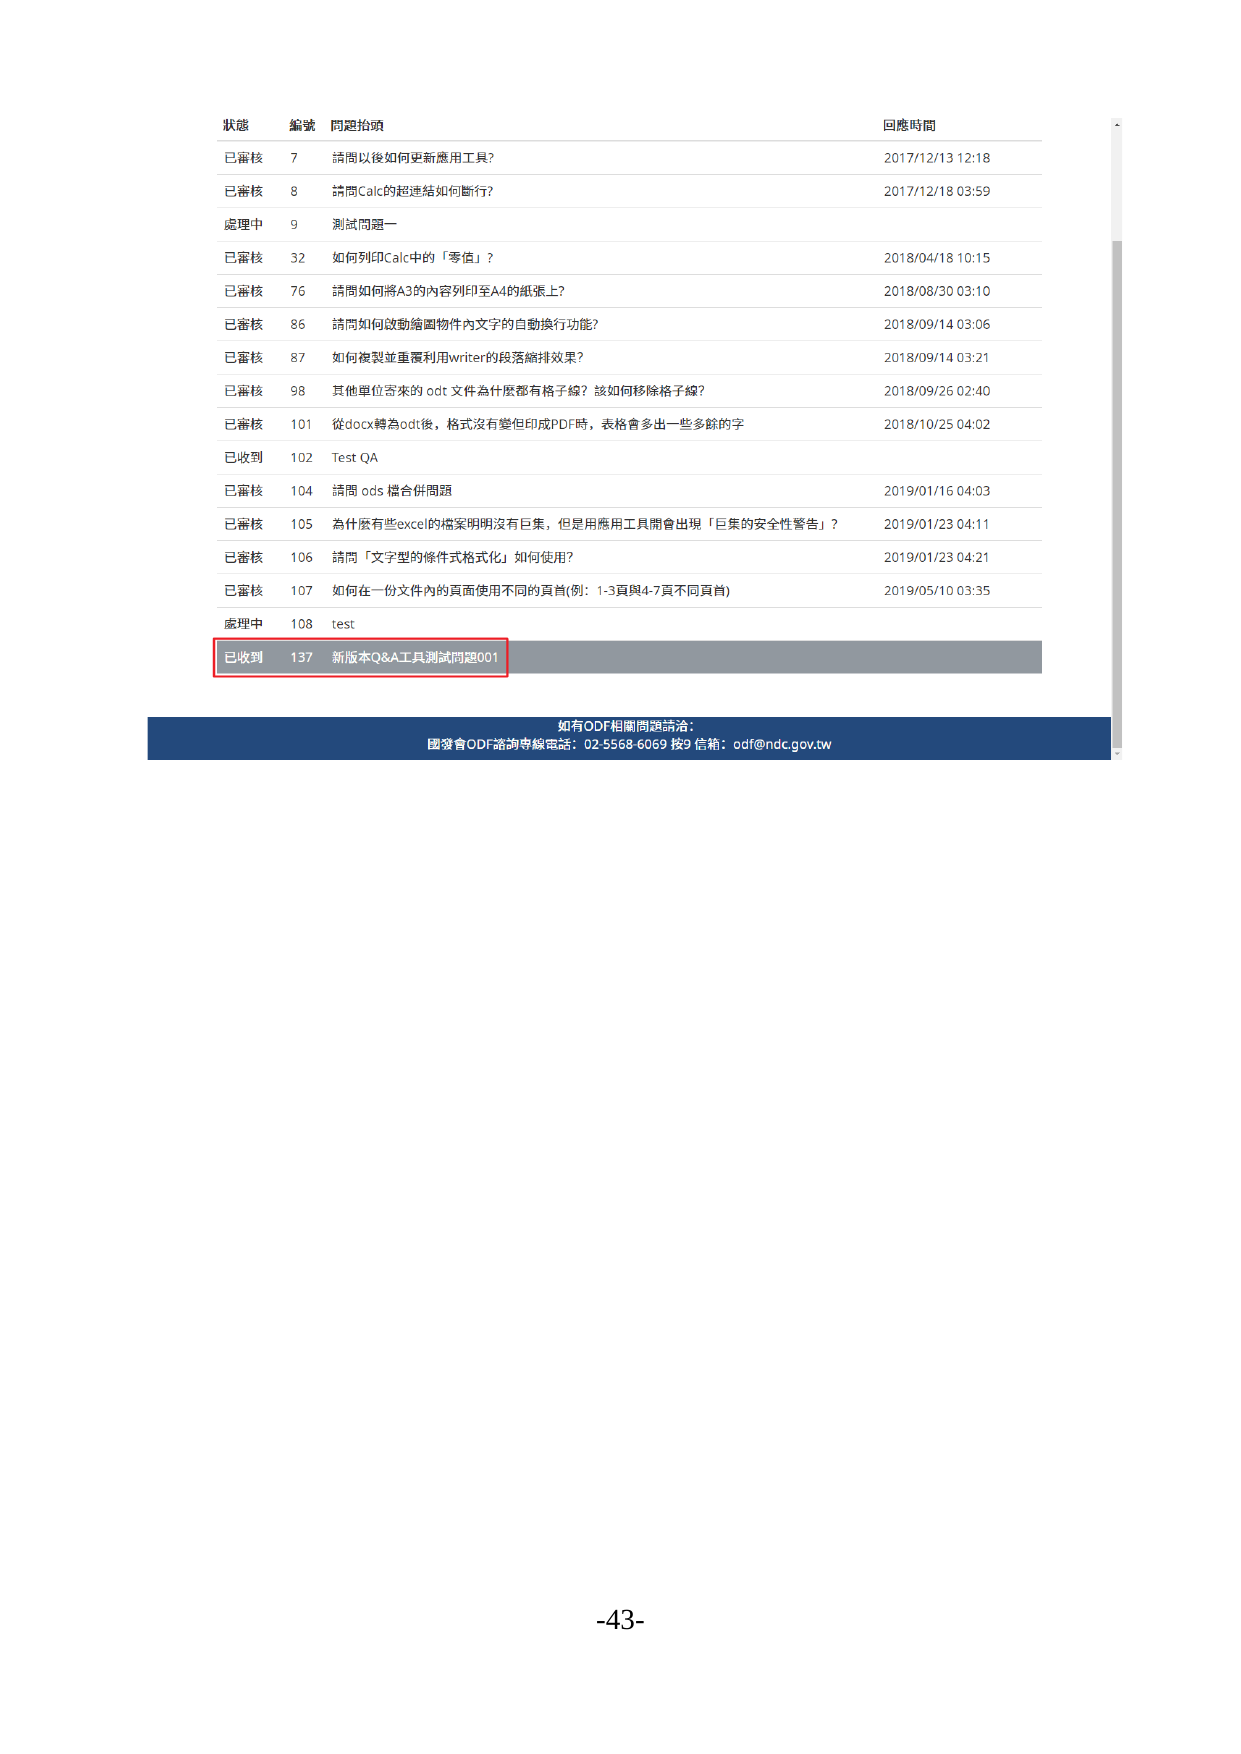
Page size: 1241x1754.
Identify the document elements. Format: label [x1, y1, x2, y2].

picture [147, 118, 1123, 760]
